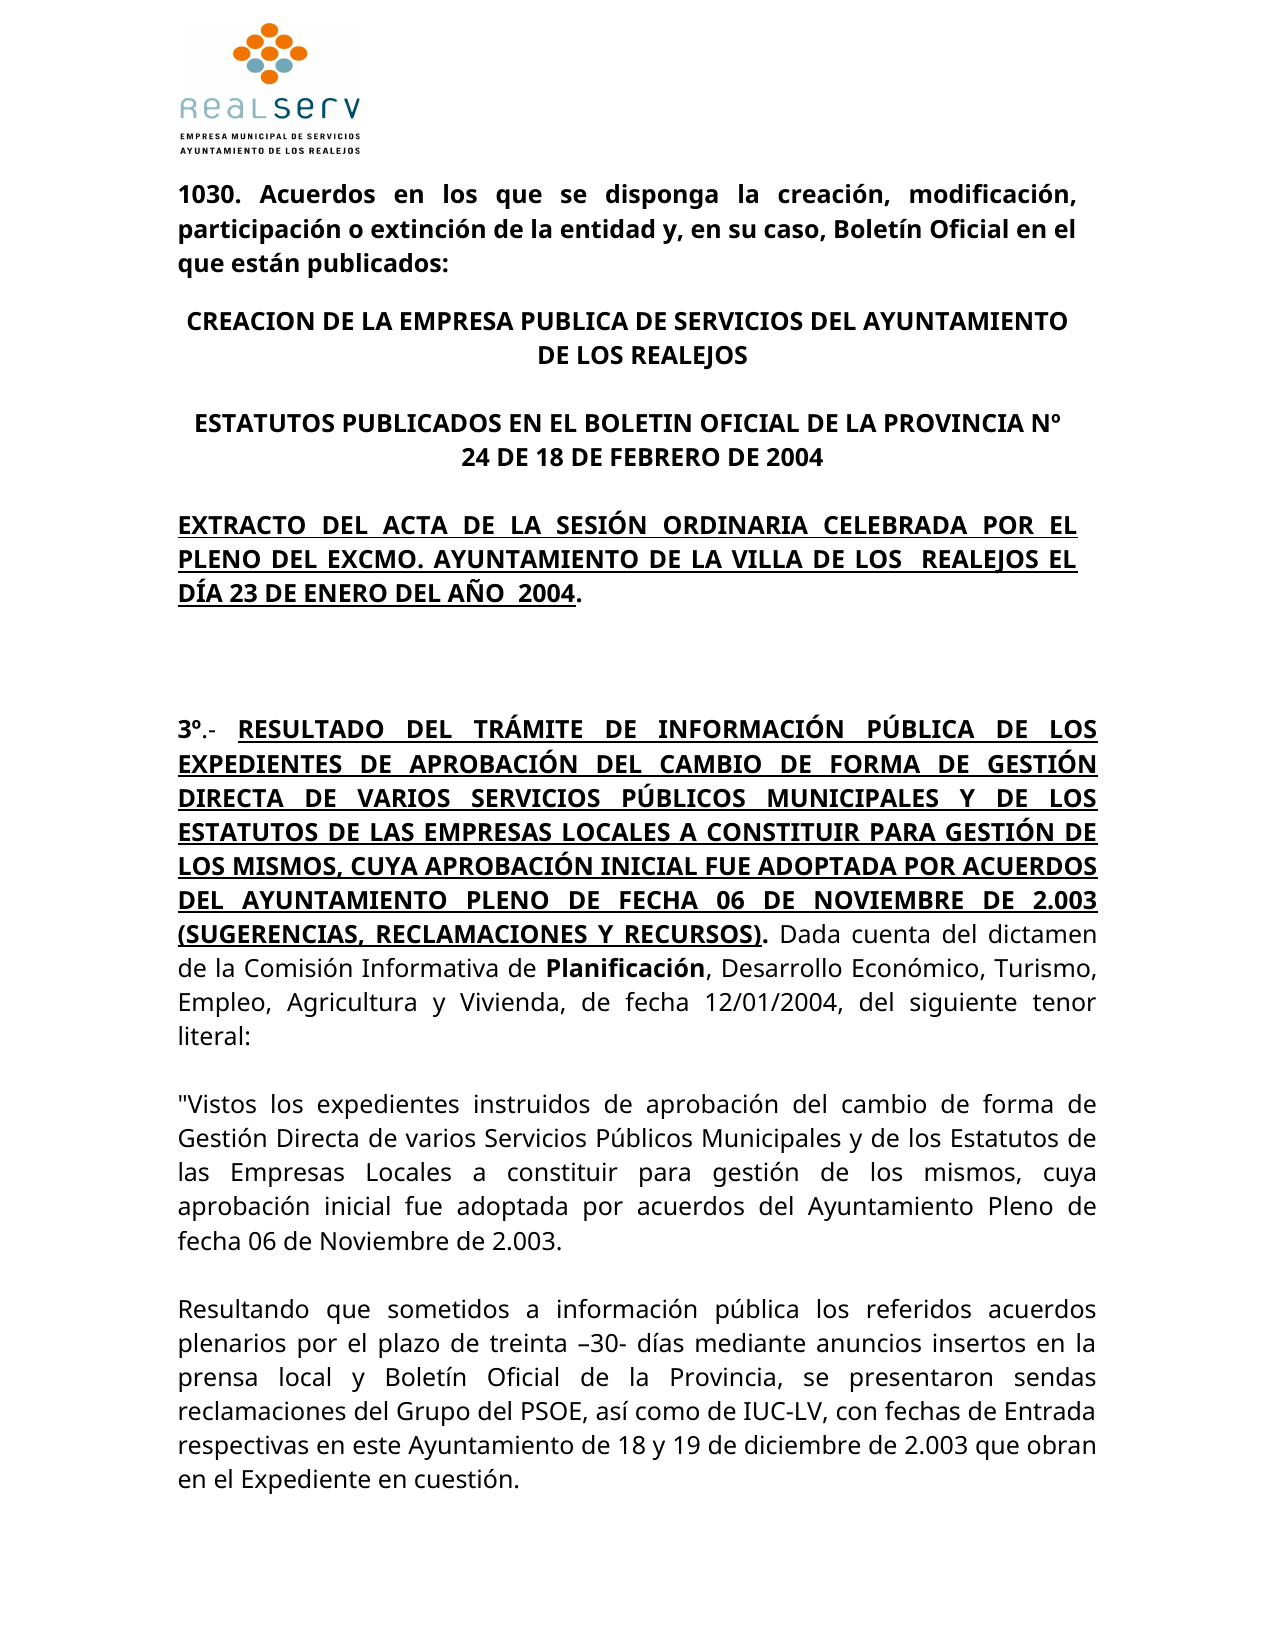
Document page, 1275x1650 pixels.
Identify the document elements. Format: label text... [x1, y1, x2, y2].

text DEL AYUNTAMIENTO PLENO DE FECHA 06 DE NOVIEMBRE DE 2.003 [177, 878, 1098, 911]
text Resultando que sometidos a información pública los referidos acuerdos plenarios por el plazo de treinta –30- días mediante anuncios insertos en la prensa local y Boletín Oficial de la Provincia, se presentaron sendas reclamaciones del Grupo del PSOE, así como de IUC-LV, con fechas de Entrada respectivas en este Ayuntamiento de 18 y 19 de diciembre de 2.003 que obran en el Expediente en cuestión. [177, 1291, 1098, 1496]
text ESTATUTOS DE LAS EMPRESAS LOCALES A CONSTITUIR PARA GESTIÓN DE [177, 810, 1098, 843]
text LOS MISMOS, CUYA APROBACIÓN INICIAL FUE ADOPTADA POR ACUERDOS [177, 844, 1098, 877]
text (SUGERENCIAS, RECLAMACIONES Y RECURSOS). Dada cuenta del dictamen de la Comisión Informativa de Planificación, Desarrollo Económico, Turismo, Empleo, Agricultura y Vivienda, de fecha 12/01/2004, del siguiente tenor literal: [177, 912, 1098, 1053]
text 1030. Acuerdos en los que se disponga la creación, modificación, participación o extinción de la entidad y, en su caso, Boletín Oficial en el que están publicados: [177, 177, 1078, 279]
text DIRECTA DE VARIOS SERVICIOS PÚBLICOS MUNICIPALES Y DE LOS [177, 776, 1098, 809]
text "Vistos los expedientes instruidos de aprobación del cambio de forma de Gestión Directa de varios Servicios Públicos Municipales y de los Estatutos de las Empresas Locales a constituir para gestión de los mismos, cuya aprobación inicial fue adoptada por acuerdos del Ayuntamiento Pleno de fecha 06 de Noviembre de 2.003. [177, 1087, 1098, 1257]
text CREACION DE LA EMPRESA PUBLICA DE SERVICIOS DEL AYUNTAMIENTO DE LOS REALEJOS [177, 303, 1078, 372]
text DÍA 23 DE ENERO DEL AÑO 2004. [177, 572, 1078, 610]
text EXTRACTO DEL ACTA DE LA SESIÓN ORDINARIA CELEBRADA POR EL [177, 508, 1078, 537]
text ESTATUTOS PUBLICADOS EN EL BOLETIN OFICIAL DE LA PROVINCIA Nº 24 DE 18 DE FEBRERO DE 2004 [177, 406, 1078, 474]
text PLENO DEL EXCMO. AYUNTAMIENTO DE LA VILLA DE LOS REALEJOS EL [177, 538, 1078, 571]
text 3º.- RESULTADO DEL TRÁMITE DE INFORMACIÓN PÚBLICA DE LOS EXPEDIENTES DE APROBACIÓN DEL CAMBIO DE FORMA DE GESTIÓN [177, 712, 1098, 775]
